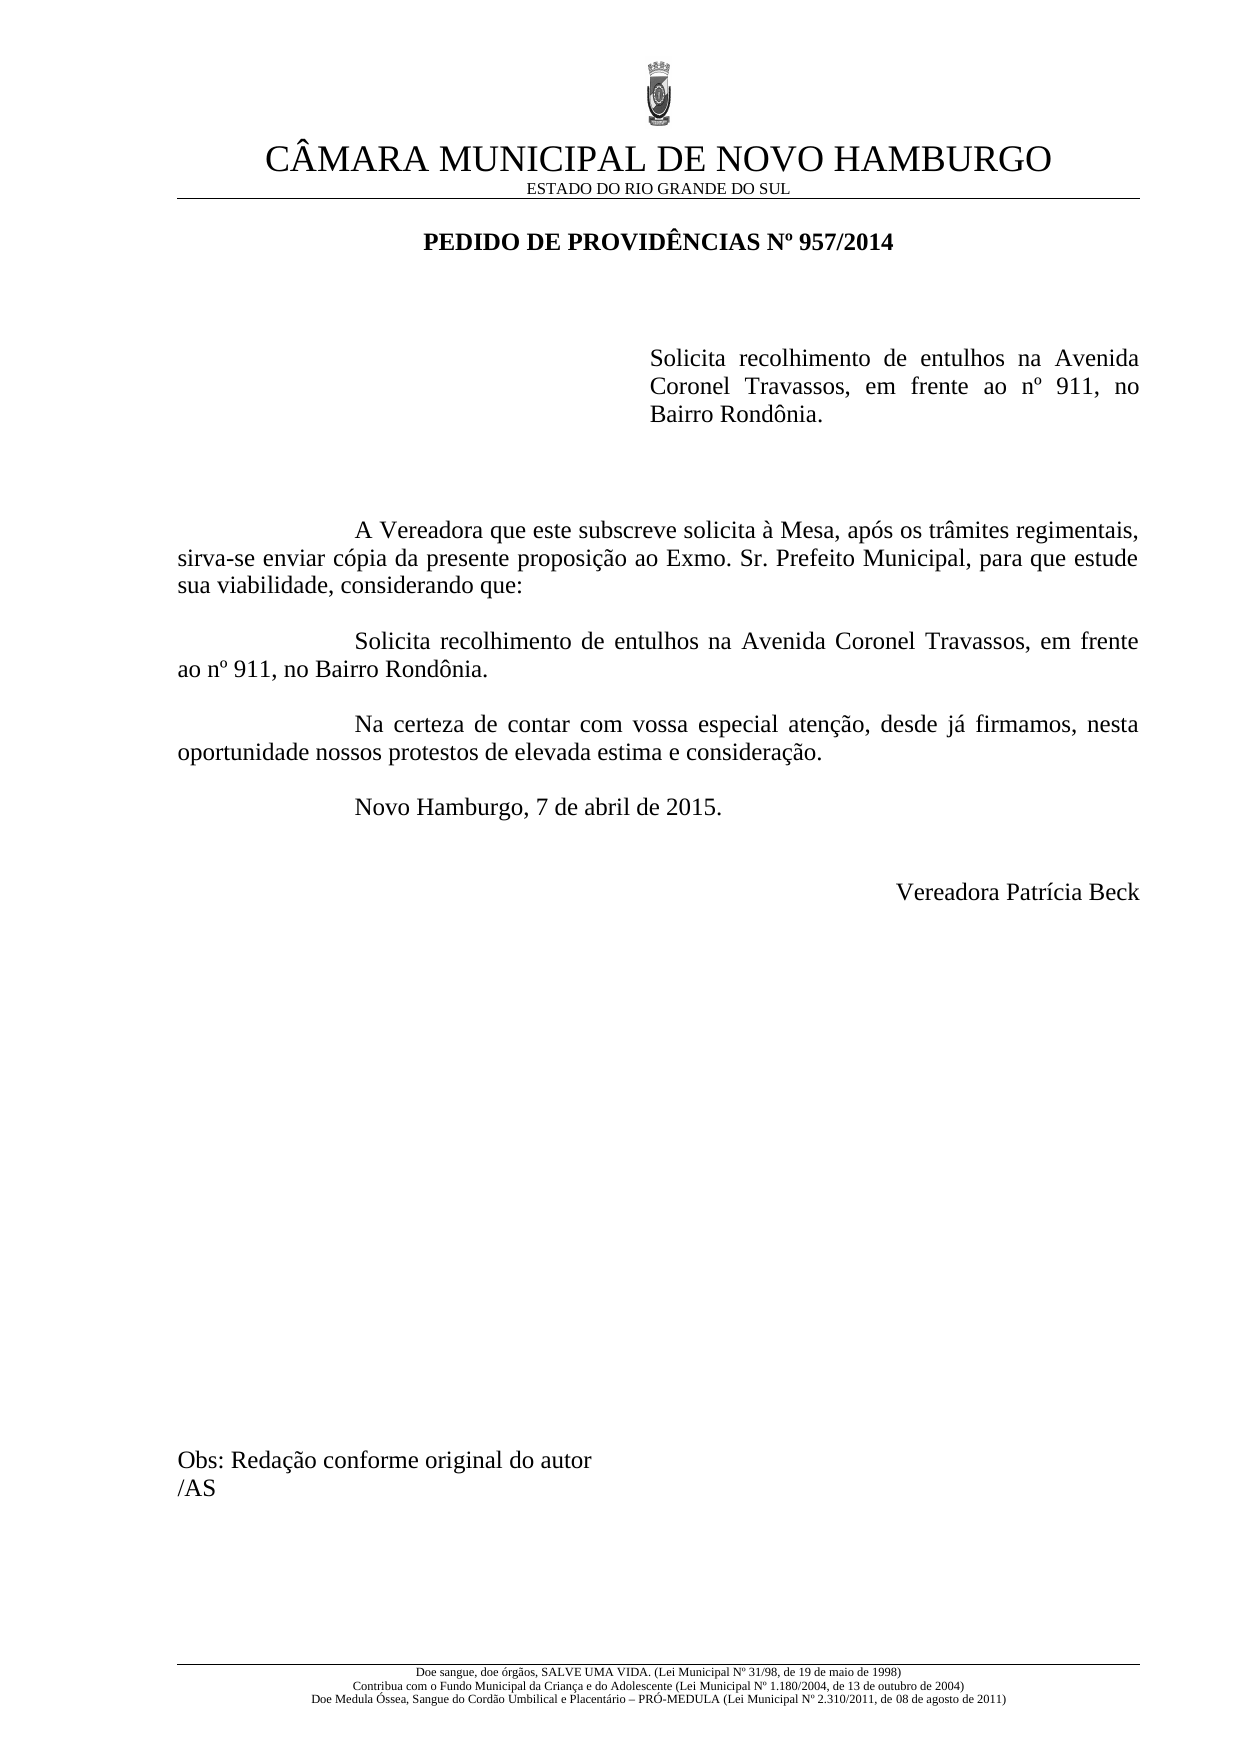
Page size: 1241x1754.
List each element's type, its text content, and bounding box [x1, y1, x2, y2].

text Obs: Redação conforme original do autor [177, 1446, 1140, 1474]
text A Vereadora que este subscreve solicita à Mesa, após os trâmites regimentais, sirva-se enviar cópia da presente proposição ao Exmo. Sr. Prefeito Municipal, para que estude sua viabilidade, considerando que: [177, 516, 1140, 599]
text Novo Hamburgo, 7 de abril de 2015. [177, 793, 1140, 821]
text PEDIDO DE PROVIDÊNCIAS Nº 957/2014 [177, 228, 1140, 256]
text Vereadora Patrícia Beck [177, 878, 1140, 906]
list Solicita recolhimento de entulhos na Avenida Coronel Travassos, em frente ao nº 911, no Bairro Rondônia. [649, 344, 1140, 428]
text Solicita recolhimento de entulhos na Avenida Coronel Travassos, em frente ao nº 911, no Bairro Rondônia. [177, 627, 1140, 682]
text /AS [177, 1474, 1140, 1501]
text Na certeza de contar com vossa especial atenção, desde já firmamos, nesta oportunidade nossos protestos de elevada estima e consideração. [177, 710, 1140, 766]
